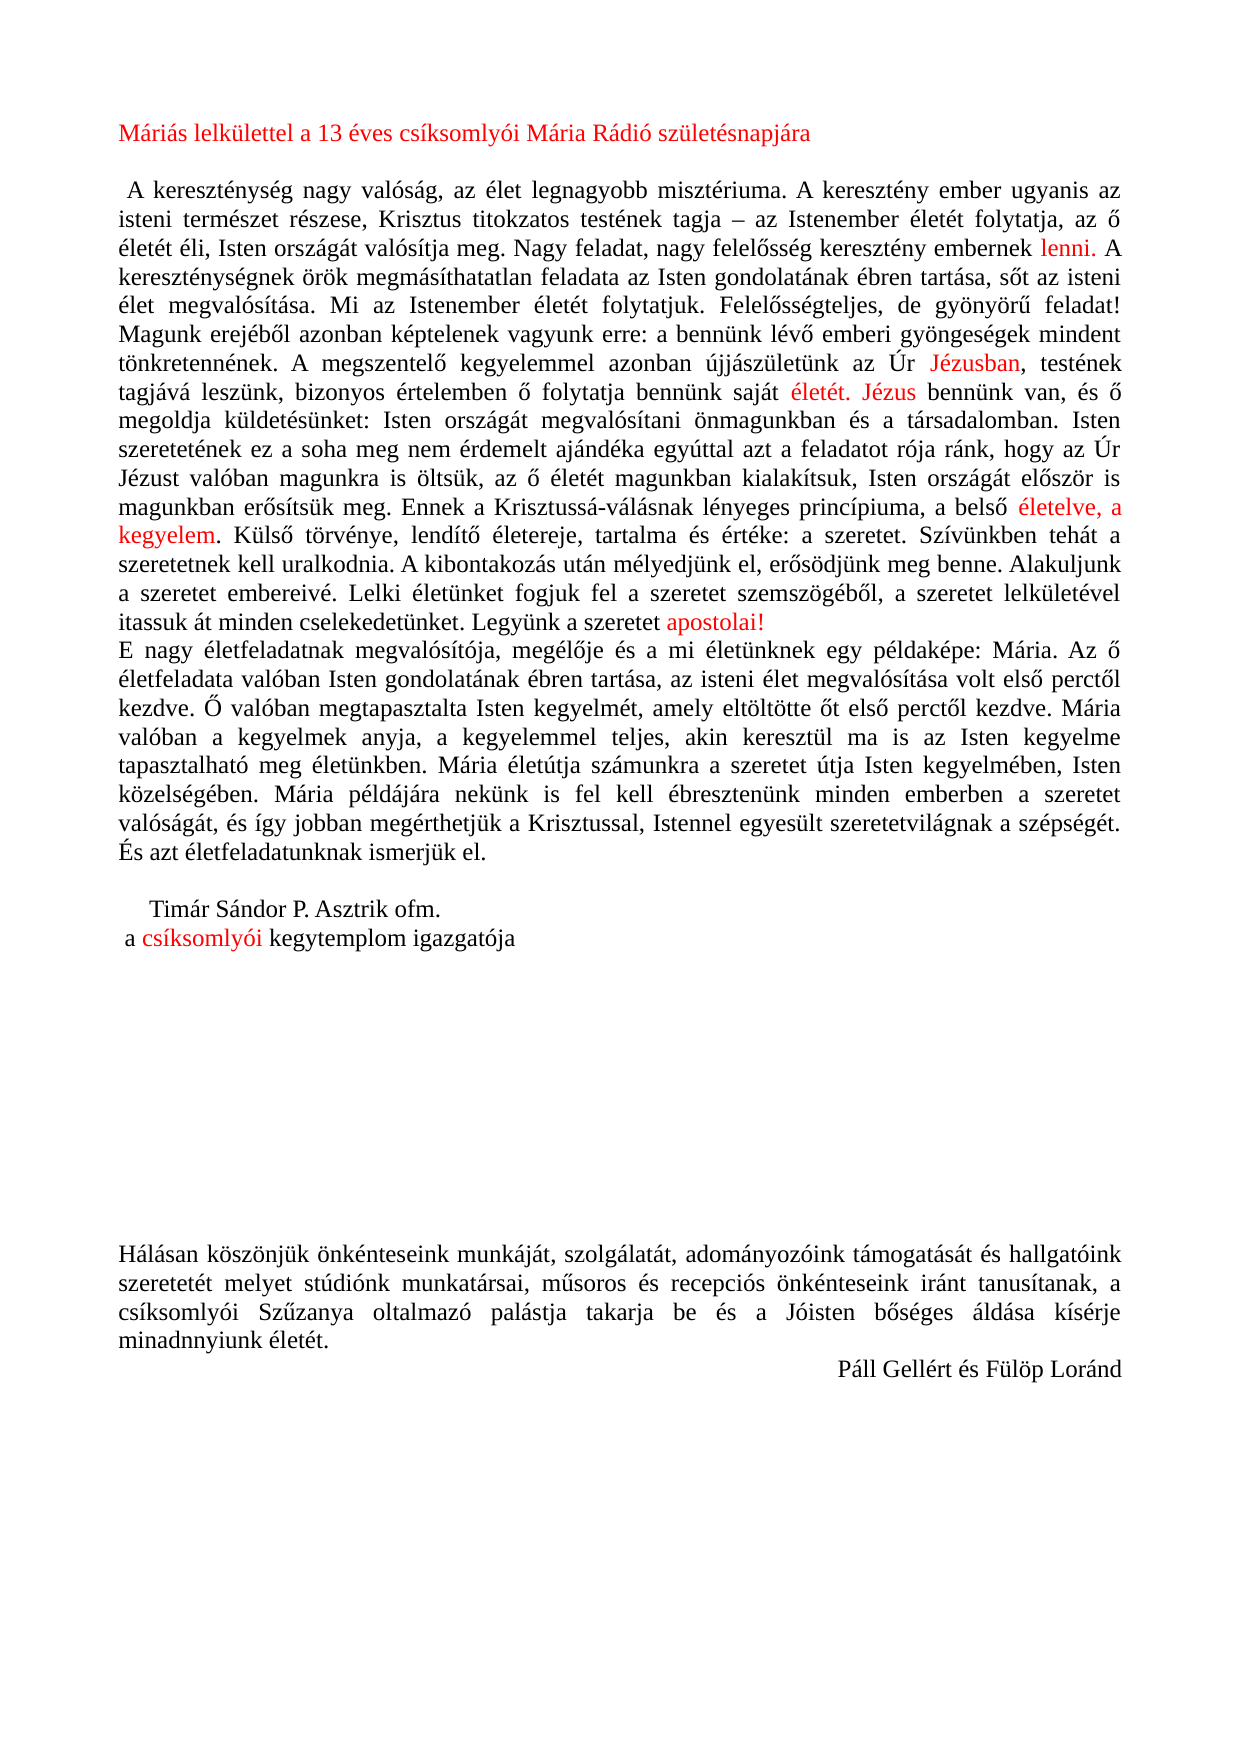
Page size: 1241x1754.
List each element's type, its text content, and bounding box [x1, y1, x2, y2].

text a csíksomlyói kegytemplom igazgatója [118, 923, 1122, 952]
text E nagy életfeladatnak megvalósítója, megélője és a mi életünknek egy példaképe: Mária. Az ő életfeladata valóban Isten gondolatának ébren tartása, az isteni élet megvalósítása volt első perctől kezdve. Ő valóban megtapasztalta Isten kegyelmét, amely eltöltötte őt első perctől kezdve. Mária valóban a kegyelmek anyja, a kegyelemmel teljes, akin keresztül ma is az Isten kegyelme tapasztalható meg életünkben. Mária életútja számunkra a szeretet útja Isten kegyelmében, Isten közelségében. Mária példájára nekünk is fel kell ébresztenünk minden emberben a szeretet valóságát, és így jobban megérthetjük a Krisztussal, Istennel egyesült szeretetvilágnak a szépségét. És azt életfeladatunknak ismerjük el. [118, 636, 1122, 866]
text Timár Sándor P. Asztrik ofm. [118, 894, 1122, 923]
text A kereszténység nagy valóság, az élet legnagyobb misztériuma. A keresztény ember ugyanis az isteni természet részese, Krisztus titokzatos testének tagja – az Istenember életét folytatja, az ő életét éli, Isten országát valósítja meg. Nagy feladat, nagy felelősség keresztény embernek lenni. A kereszténységnek örök megmásíthatatlan feladata az Isten gondolatának ébren tartása, sőt az isteni élet megvalósítása. Mi az Istenember életét folytatjuk. Felelősségteljes, de gyönyörű feladat! Magunk erejéből azonban képtelenek vagyunk erre: a bennünk lévő emberi gyöngeségek mindent tönkretennének. A megszentelő kegyelemmel azonban újjászületünk az Úr Jézusban, testének tagjává leszünk, bizonyos értelemben ő folytatja bennünk saját életét. Jézus bennünk van, és ő megoldja küldetésünket: Isten országát megvalósítani önmagunkban és a társadalomban. Isten szeretetének ez a soha meg nem érdemelt ajándéka egyúttal azt a feladatot rója ránk, hogy az Úr Jézust valóban magunkra is öltsük, az ő életét magunkban kialakítsuk, Isten országát először is magunkban erősítsük meg. Ennek a Krisztussá-válásnak lényeges princípiuma, a belső életelve, a kegyelem. Külső törvénye, lendítő életereje, tartalma és értéke: a szeretet. Szívünkben tehát a szeretetnek kell uralkodnia. A kibontakozás után mélyedjünk el, erősödjünk meg benne. Alakuljunk a szeretet embereivé. Lelki életünket fogjuk fel a szeretet szemszögéből, a szeretet lelkületével itassuk át minden cselekedetünket. Legyünk a szeretet apostolai! [118, 176, 1122, 636]
text Páll Gellért és Fülöp Loránd [118, 1354, 1122, 1383]
text Hálásan köszönjük önkénteseink munkáját, szolgálatát, adományozóink támogatását és hallgatóink szeretetét melyet stúdiónk munkatársai, műsoros és recepciós önkénteseink iránt tanusítanak, a csíksomlyói Szűzanya oltalmazó palástja takarja be és a Jóisten bőséges áldása kísérje minadnnyiunk életét. [118, 1239, 1122, 1354]
text Máriás lelkülettel a 13 éves csíksomlyói Mária Rádió születésnapjára [118, 118, 1122, 147]
